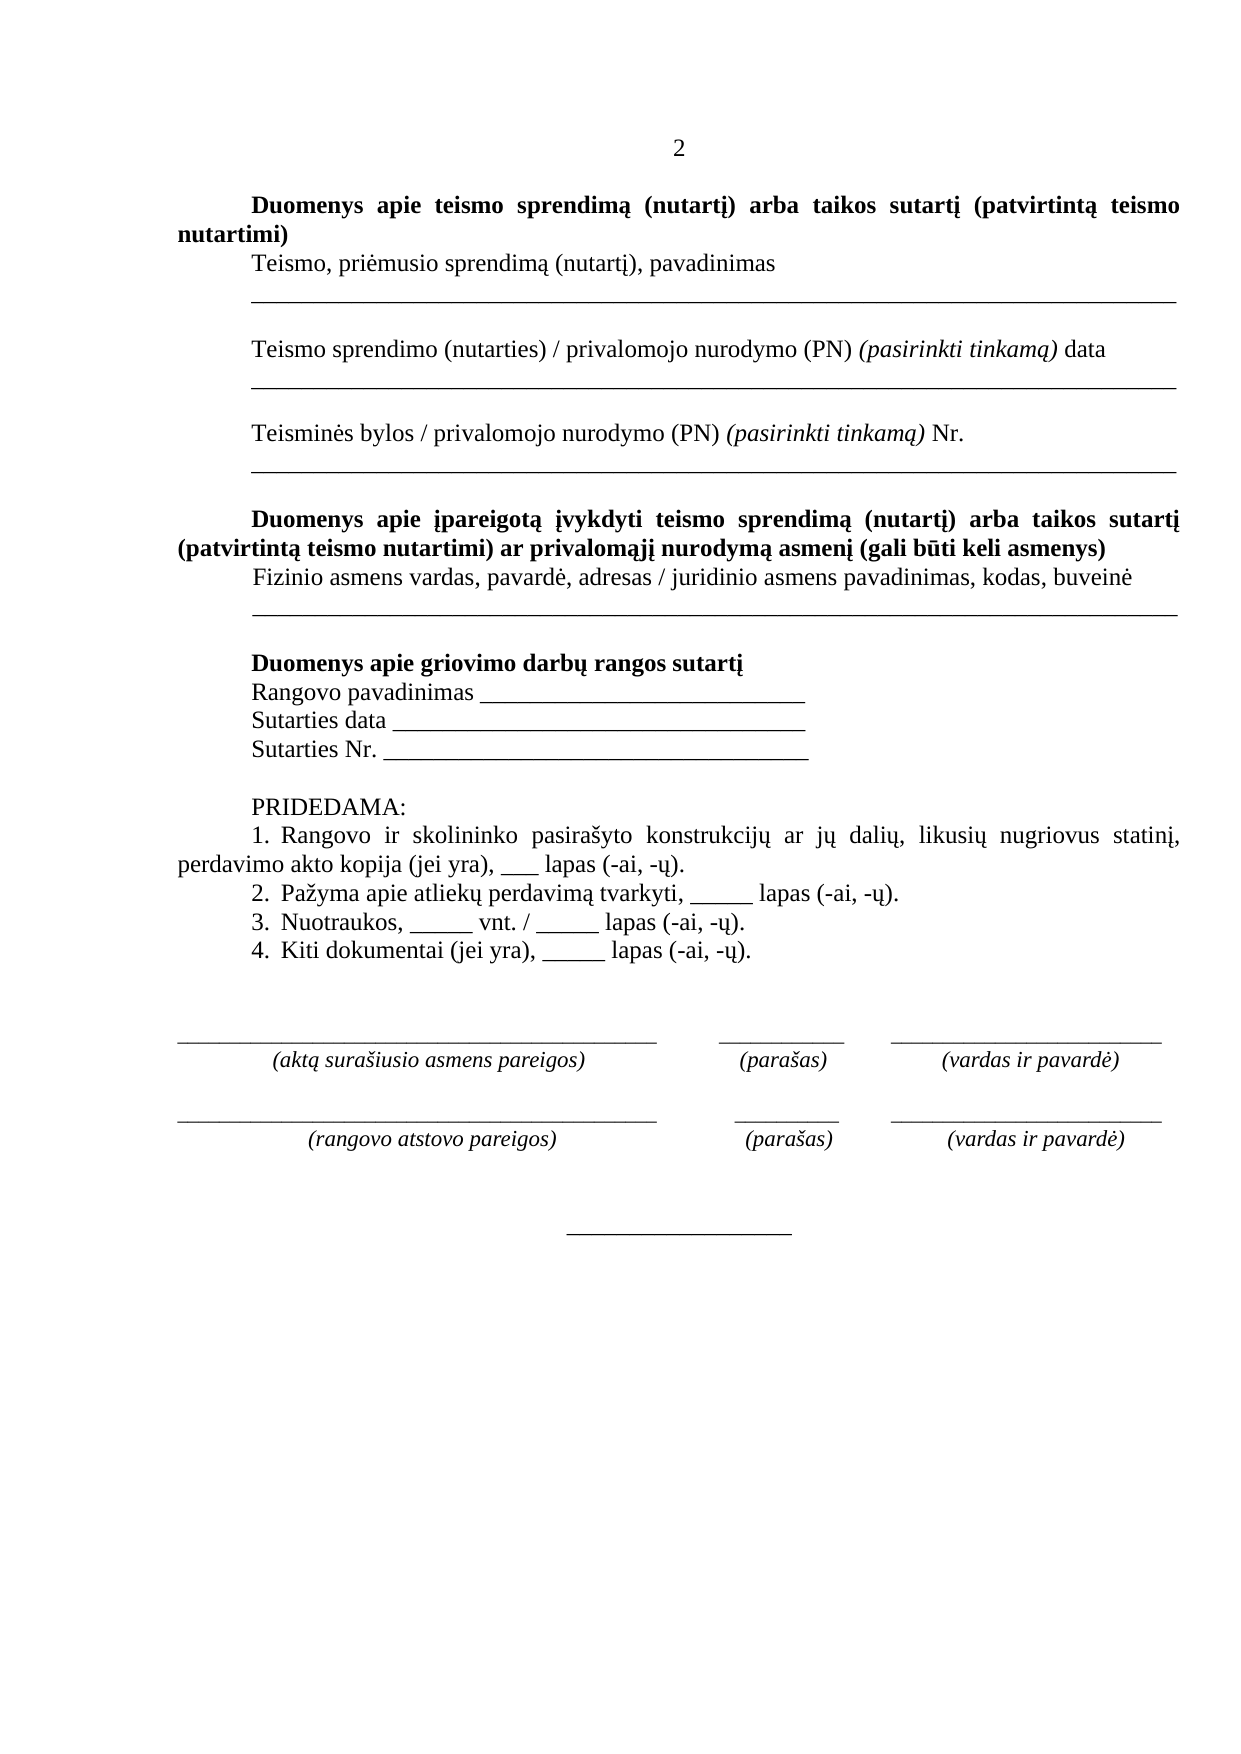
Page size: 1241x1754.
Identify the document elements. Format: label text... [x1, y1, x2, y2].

text Duomenys apie teismo sprendimą (nutartį) arba taikos sutartį (patvirtintą teismo nutartimi) [177, 190, 1181, 248]
text 1. Rangovo ir skolininko pasirašyto konstrukcijų ar jų dalių, likusių nugriovus statinį, perdavimo akto kopija (jei yra), ___ lapas (-ai, -ų). [177, 821, 1181, 878]
text PRIDEDAMA: [177, 792, 1181, 821]
text __________________________________________________________________________ [177, 277, 1181, 305]
text Teisminės bylos / privalomojo nurodymo (PN) (pasirinkti tinkamą) Nr. [177, 418, 1181, 447]
text Teismo, priėmusio sprendimą (nutartį), pavadinimas [177, 248, 1181, 277]
text Duomenys apie įpareigotą įvykdyti teismo sprendimą (nutartį) arba taikos sutartį (patvirtintą teismo nutartimi) ar privalomąjį nurodymą asmenį (gali būti keli asmenys) [177, 504, 1181, 562]
text ______________________________________________ ____________ __________________________ [177, 1022, 1181, 1046]
text __________________________________________________________________________ [177, 363, 1181, 392]
text ______________________________________________ __________ __________________________ [177, 1101, 1181, 1125]
text 4. Kiti dokumentai (jei yra), _____ lapas (-ai, -ų). [251, 936, 1181, 964]
text 3. Nuotraukos, _____ vnt. / _____ lapas (-ai, -ų). [251, 907, 1181, 936]
text Teismo sprendimo (nutarties) / privalomojo nurodymo (PN) (pasirinkti tinkamą) data [251, 334, 1181, 363]
text __________________________________________________________________________ [177, 447, 1181, 476]
text (aktą surašiusio asmens pareigos) (parašas) (vardas ir pavardė) [177, 1046, 1181, 1072]
text Sutarties Nr. __________________________________ [177, 734, 1181, 763]
text Sutarties data _________________________________ [177, 706, 1181, 734]
text Duomenys apie griovimo darbų rangos sutartį [177, 648, 1181, 677]
text Rangovo pavadinimas __________________________ [177, 677, 1181, 706]
text __________________ [177, 1209, 1181, 1238]
text 2. Pažyma apie atliekų perdavimą tvarkyti, _____ lapas (-ai, -ų). [251, 878, 1181, 907]
text __________________________________________________________________________ [177, 591, 1181, 619]
text Fizinio asmens vardas, pavardė, adresas / juridinio asmens pavadinimas, kodas, buveinė [177, 562, 1181, 591]
text (rangovo atstovo pareigos) (parašas) (vardas ir pavardė) [177, 1125, 1181, 1151]
